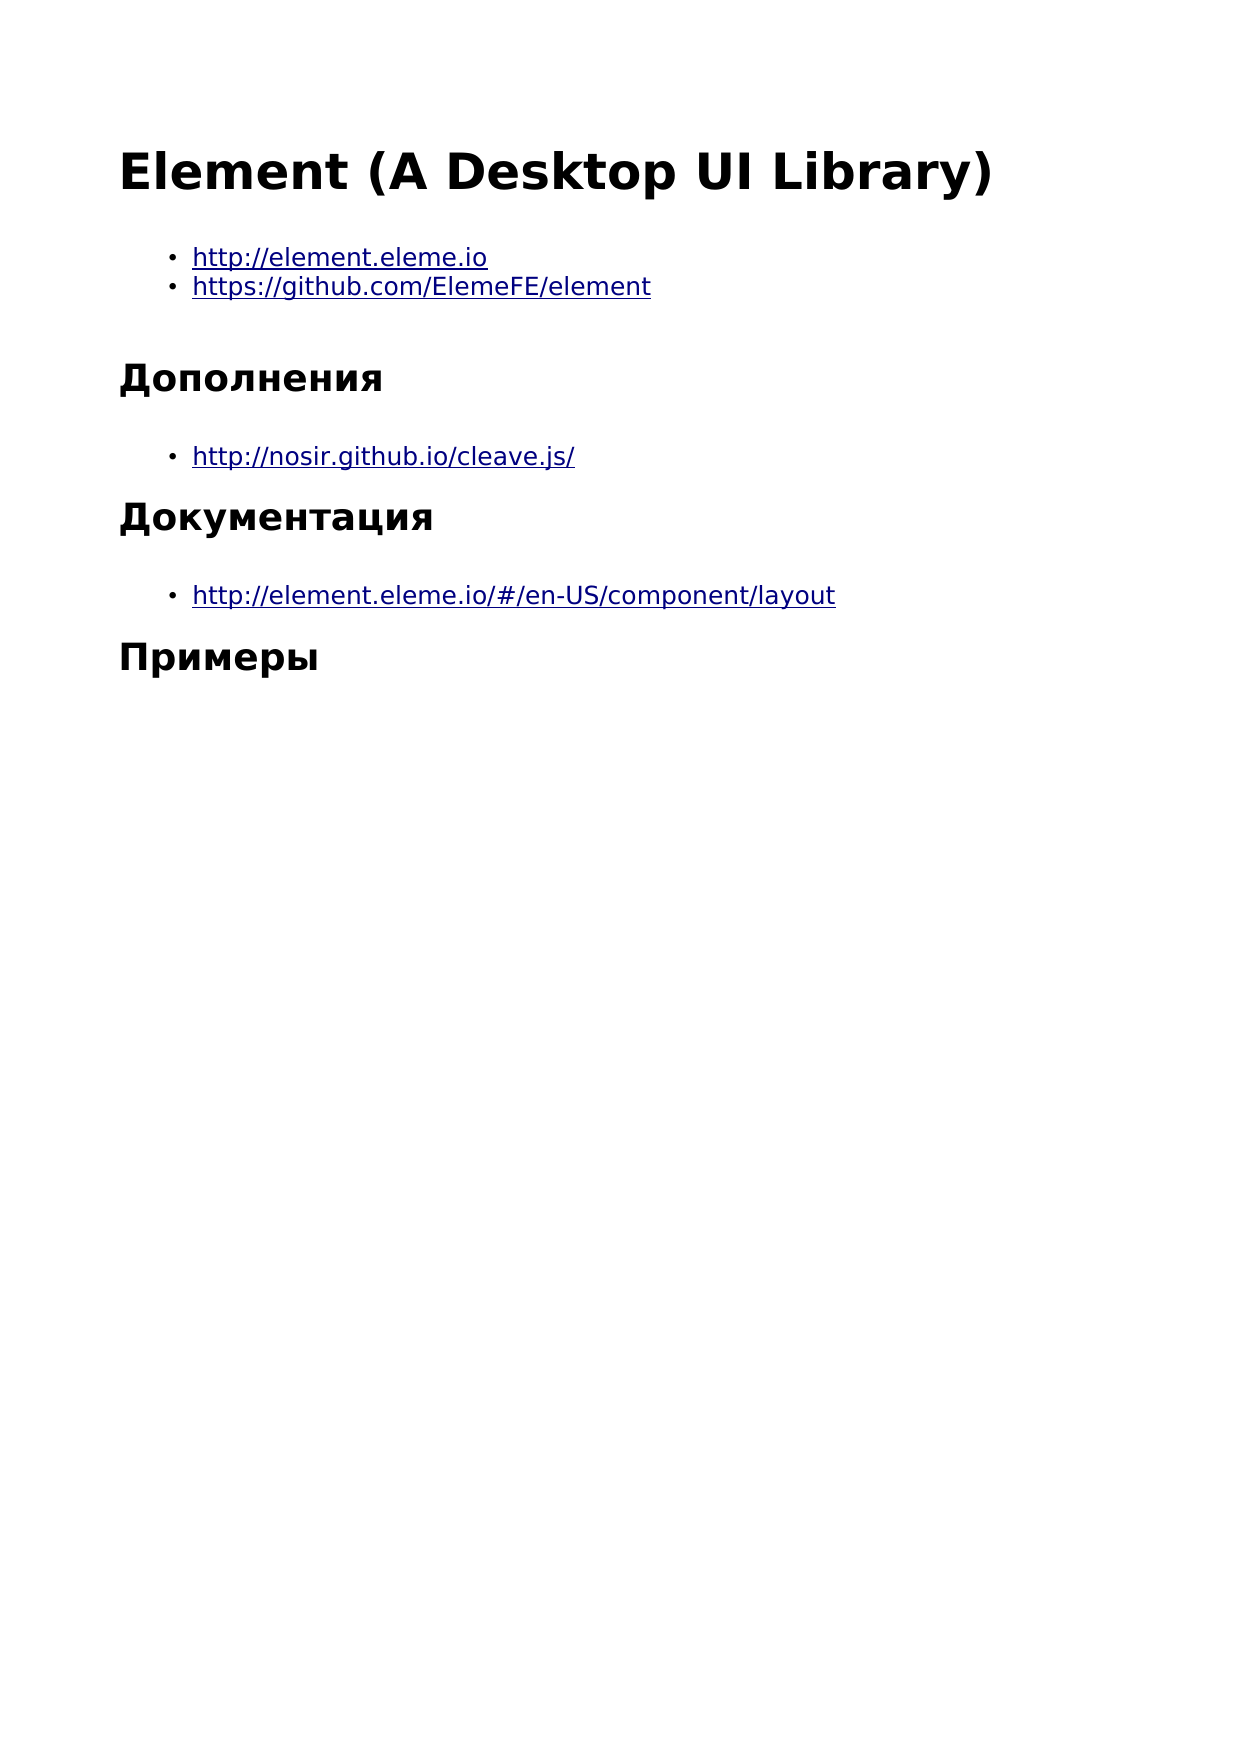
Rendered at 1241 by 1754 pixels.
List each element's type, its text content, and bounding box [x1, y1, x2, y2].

list http://nosir.github.io/cleave.js/ [177, 442, 1122, 471]
list http://element.eleme.io/#/en-US/component/layout [177, 582, 1122, 611]
list https://github.com/ElemeFE/element [177, 272, 1122, 302]
list http://element.eleme.io [177, 243, 1122, 272]
subtitle Примеры [118, 636, 1122, 679]
subtitle Документация [118, 496, 1122, 539]
subtitle Element (A Desktop UI Library) [118, 143, 1122, 201]
subtitle Дополнения [118, 356, 1122, 400]
